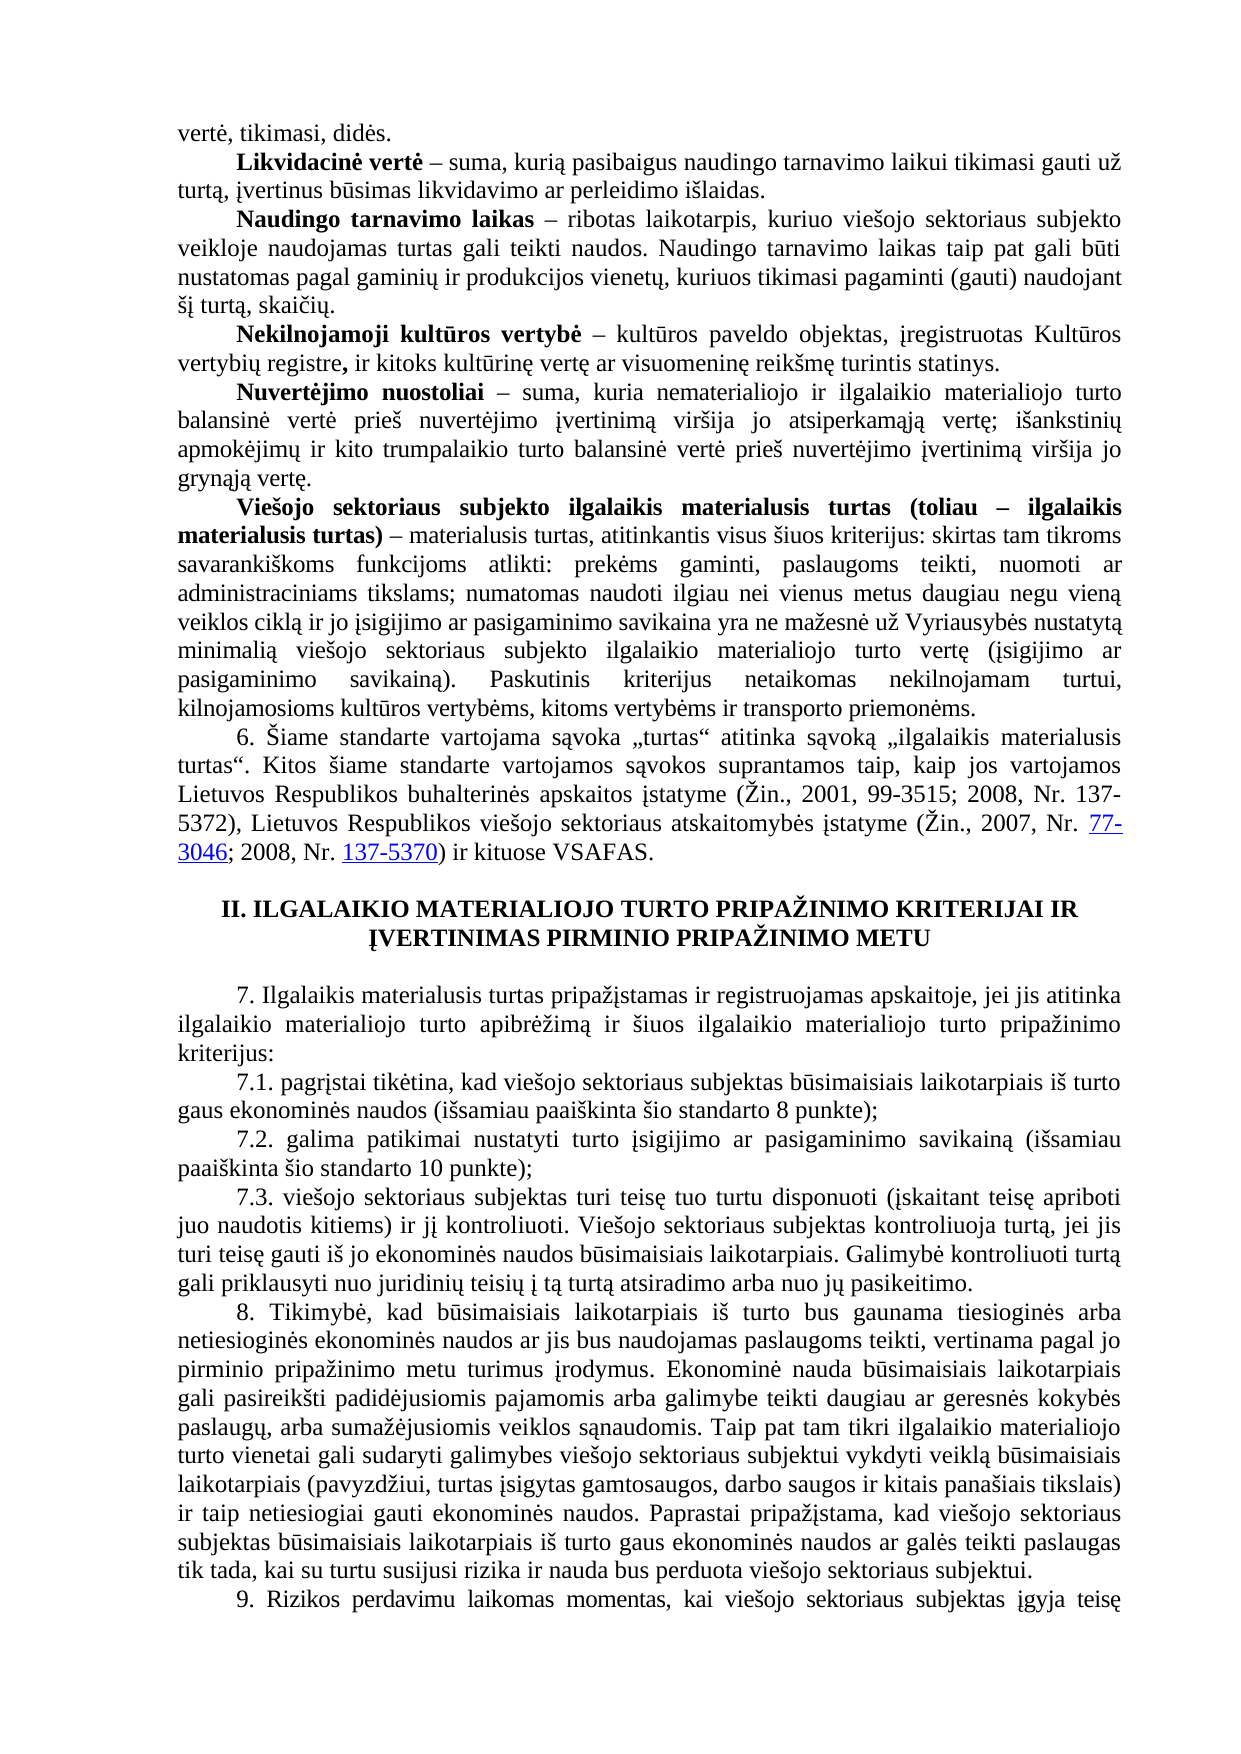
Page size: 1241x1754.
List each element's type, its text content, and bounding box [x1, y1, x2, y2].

text 9. Rizikos perdavimu laikomas momentas, kai viešojo sektoriaus subjektas įgyja teisę [177, 1584, 1122, 1613]
text vertė, tikimasi, didės. [177, 118, 1122, 147]
text 7.1. pagrįstai tikėtina, kad viešojo sektoriaus subjektas būsimaisiais laikotarpiais iš turto gaus ekonominės naudos (išsamiau paaiškinta šio standarto 8 punkte); [177, 1067, 1122, 1124]
text 7.3. viešojo sektoriaus subjektas turi teisę tuo turtu disponuoti (įskaitant teisę apriboti juo naudotis kitiems) ir jį kontroliuoti. Viešojo sektoriaus subjektas kontroliuoja turtą, jei jis turi teisę gauti iš jo ekonominės naudos būsimaisiais laikotarpiais. Galimybė kontroliuoti turtą gali priklausyti nuo juridinių teisių į tą turtą atsiradimo arba nuo jų pasikeitimo. [177, 1182, 1122, 1297]
text 7.2. galima patikimai nustatyti turto įsigijimo ar pasigaminimo savikainą (išsamiau paaiškinta šio standarto 10 punkte); [177, 1124, 1122, 1182]
text Likvidacinė vertė – suma, kurią pasibaigus naudingo tarnavimo laikui tikimasi gauti už turtą, įvertinus būsimas likvidavimo ar perleidimo išlaidas. [177, 147, 1122, 204]
text Viešojo sektoriaus subjekto ilgalaikis materialusis turtas (toliau – ilgalaikis materialusis turtas) – materialusis turtas, atitinkantis visus šiuos kriterijus: skirtas tam tikroms savarankiškoms funkcijoms atlikti: prekėms gaminti, paslaugoms teikti, nuomoti ar administraciniams tikslams; numatomas naudoti ilgiau nei vienus metus daugiau negu vieną veiklos ciklą ir jo įsigijimo ar pasigaminimo savikaina yra ne mažesnė už Vyriausybės nustatytą minimalią viešojo sektoriaus subjekto ilgalaikio materialiojo turto vertę (įsigijimo ar pasigaminimo savikainą). Paskutinis kriterijus netaikomas nekilnojamam turtui, kilnojamosioms kultūros vertybėms, kitoms vertybėms ir transporto priemonėms. [177, 492, 1122, 722]
text Naudingo tarnavimo laikas – ribotas laikotarpis, kuriuo viešojo sektoriaus subjekto veikloje naudojamas turtas gali teikti naudos. Naudingo tarnavimo laikas taip pat gali būti nustatomas pagal gaminių ir produkcijos vienetų, kuriuos tikimasi pagaminti (gauti) naudojant šį turtą, skaičių. [177, 204, 1122, 319]
text Nuvertėjimo nuostoliai – suma, kuria nematerialiojo ir ilgalaikio materialiojo turto balansinė vertė prieš nuvertėjimo įvertinimą viršija jo atsiperkamąją vertę; išankstinių apmokėjimų ir kito trumpalaikio turto balansinė vertė prieš nuvertėjimo įvertinimą viršija jo grynąją vertę. [177, 377, 1122, 492]
text 7. Ilgalaikis materialusis turtas pripažįstamas ir registruojamas apskaitoje, jei jis atitinka ilgalaikio materialiojo turto apibrėžimą ir šiuos ilgalaikio materialiojo turto pripažinimo kriterijus: [177, 981, 1122, 1067]
text 6. Šiame standarte vartojama sąvoka „turtas“ atitinka sąvoką „ilgalaikis materialusis turtas“. Kitos šiame standarte vartojamos sąvokos suprantamos taip, kaip jos vartojamos Lietuvos Respublikos buhalterinės apskaitos įstatyme (Žin., 2001, 99-3515; 2008, Nr. 137-5372), Lietuvos Respublikos viešojo sektoriaus atskaitomybės įstatyme (Žin., 2007, Nr. 77-3046; 2008, Nr. 137-5370) ir kituose VSAFAS. [177, 722, 1122, 866]
text II. ILGALAIKIO MATERIALIOJO TURTO PRIPAŽINIMO KRITERIJAI IR ĮVERTINIMAS PIRMINIO PRIPAŽINIMO METU [177, 894, 1122, 952]
text 8. Tikimybė, kad būsimaisiais laikotarpiais iš turto bus gaunama tiesioginės arba netiesioginės ekonominės naudos ar jis bus naudojamas paslaugoms teikti, vertinama pagal jo pirminio pripažinimo metu turimus įrodymus. Ekonominė nauda būsimaisiais laikotarpiais gali pasireikšti padidėjusiomis pajamomis arba galimybe teikti daugiau ar geresnės kokybės paslaugų, arba sumažėjusiomis veiklos sąnaudomis. Taip pat tam tikri ilgalaikio materialiojo turto vienetai gali sudaryti galimybes viešojo sektoriaus subjektui vykdyti veiklą būsimaisiais laikotarpiais (pavyzdžiui, turtas įsigytas gamtosaugos, darbo saugos ir kitais panašiais tikslais) ir taip netiesiogiai gauti ekonominės naudos. Paprastai pripažįstama, kad viešojo sektoriaus subjektas būsimaisiais laikotarpiais iš turto gaus ekonominės naudos ar galės teikti paslaugas tik tada, kai su turtu susijusi rizika ir nauda bus perduota viešojo sektoriaus subjektui. [177, 1297, 1122, 1584]
text Nekilnojamoji kultūros vertybė – kultūros paveldo objektas, įregistruotas Kultūros vertybių registre, ir kitoks kultūrinę vertę ar visuomeninę reikšmę turintis statinys. [177, 319, 1122, 377]
